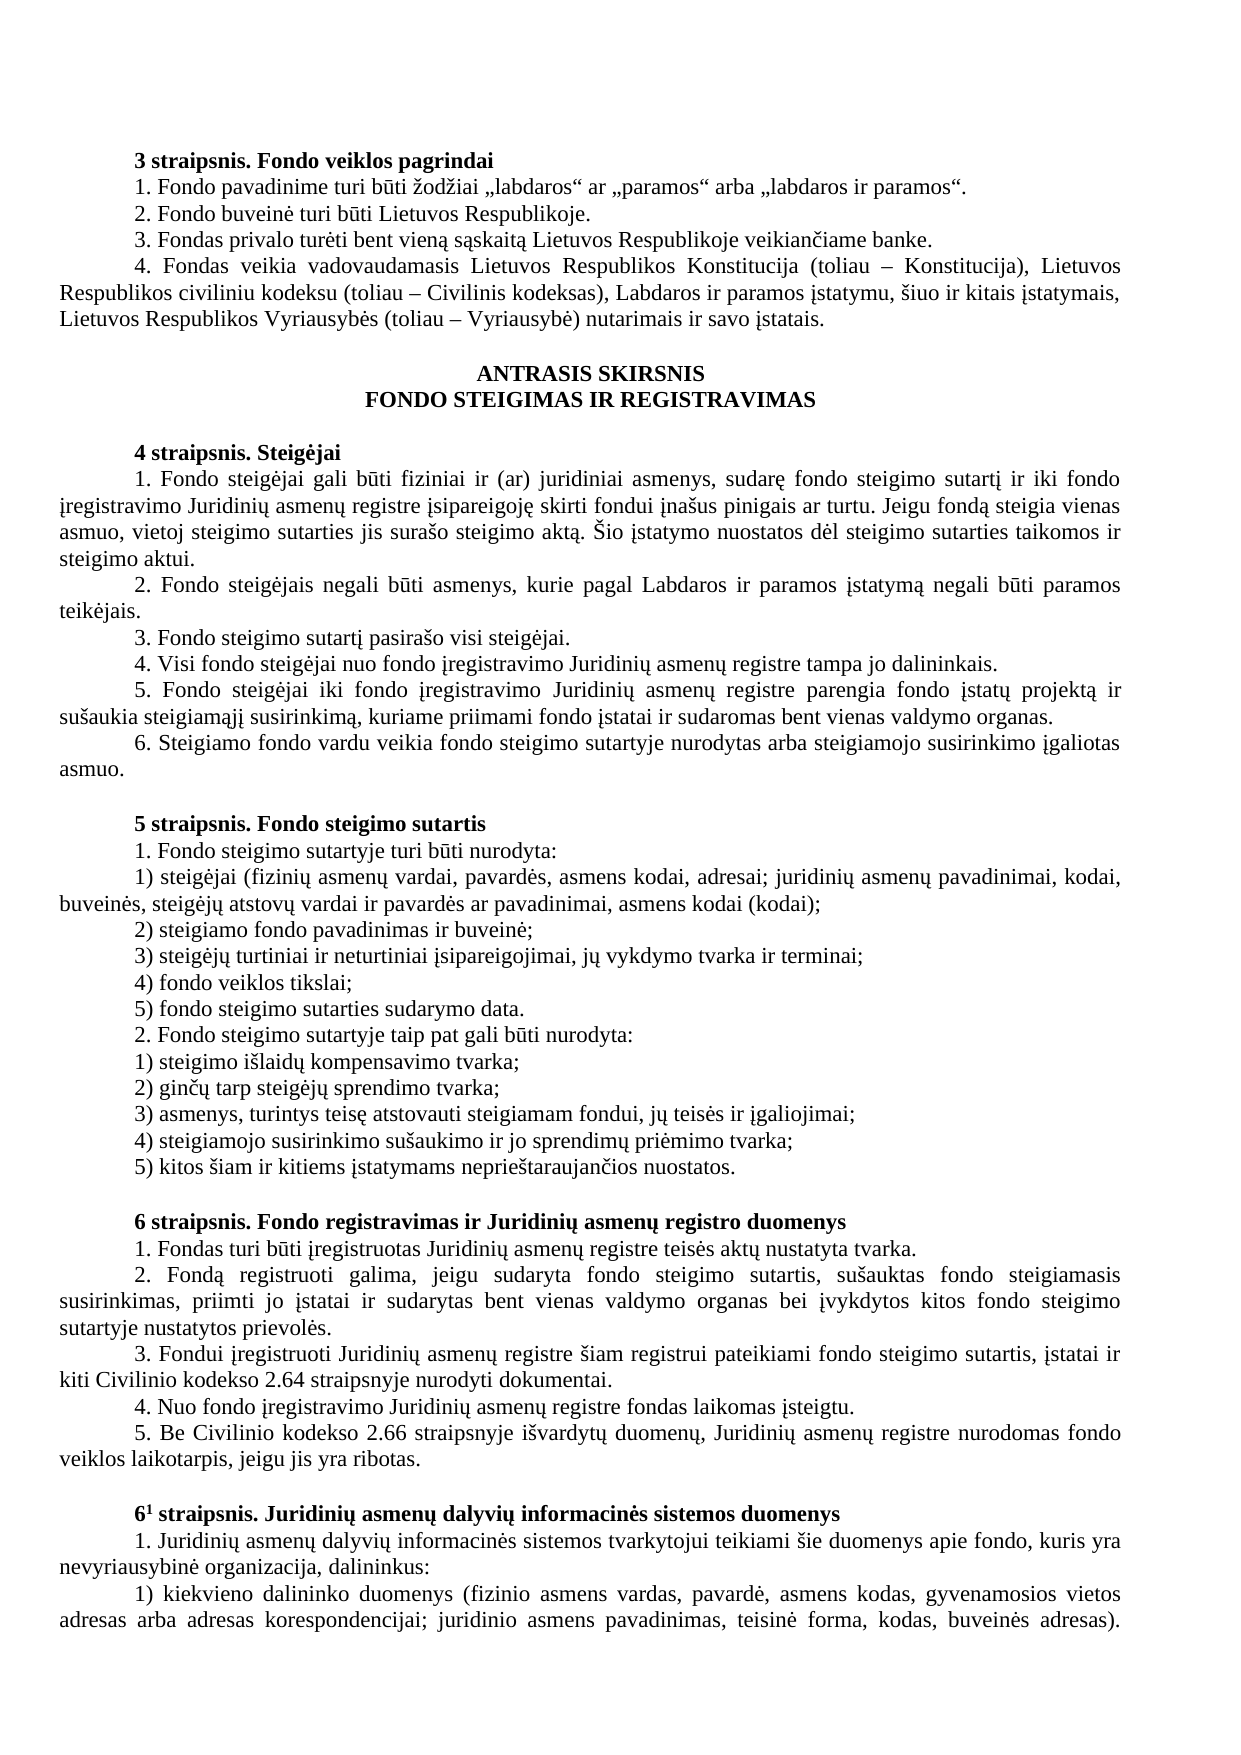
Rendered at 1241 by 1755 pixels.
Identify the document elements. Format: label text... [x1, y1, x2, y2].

text 5. Fondo steigėjai iki fondo įregistravimo Juridinių asmenų registre parengia fondo įstatų projektą ir sušaukia steigiamąjį susirinkimą, kuriame priimami fondo įstatai ir sudaromas bent vienas valdymo organas. [59, 676, 1122, 729]
text 4. Nuo fondo įregistravimo Juridinių asmenų registre fondas laikomas įsteigtu. [59, 1393, 1122, 1419]
text 4. Fondas veikia vadovaudamasis Lietuvos Respublikos Konstitucija (toliau – Konstitucija), Lietuvos Respublikos civiliniu kodeksu (toliau – Civilinis kodeksas), Labdaros ir paramos įstatymu, šiuo ir kitais įstatymais, Lietuvos Respublikos Vyriausybės (toliau – Vyriausybė) nutarimais ir savo įstatais. [59, 252, 1122, 331]
text 6 straipsnis. Fondo registravimas ir Juridinių asmenų registro duomenys [59, 1208, 1122, 1234]
text 3. Fondas privalo turėti bent vieną sąskaitą Lietuvos Respublikoje veikiančiame banke. [59, 226, 1122, 252]
text 2. Fondo steigimo sutartyje taip pat gali būti nurodyta: [59, 1021, 1122, 1048]
text 5) fondo steigimo sutarties sudarymo data. [59, 995, 1122, 1021]
text 1) steigėjai (fizinių asmenų vardai, pavardės, asmens kodai, adresai; juridinių asmenų pavadinimai, kodai, buveinės, steigėjų atstovų vardai ir pavardės ar pavadinimai, asmens kodai (kodai); [59, 863, 1122, 916]
text 1. Juridinių asmenų dalyvių informacinės sistemos tvarkytojui teikiami šie duomenys apie fondo, kuris yra nevyriausybinė organizacija, dalininkus: [59, 1527, 1122, 1579]
text 4) fondo veiklos tikslai; [59, 969, 1122, 995]
text 3 straipsnis. Fondo veiklos pagrindai [59, 147, 1122, 173]
text 4) steigiamojo susirinkimo sušaukimo ir jo sprendimų priėmimo tvarka; [59, 1127, 1122, 1153]
text 5) kitos šiam ir kitiems įstatymams neprieštaraujančios nuostatos. [59, 1153, 1122, 1179]
text 1. Fondo pavadinime turi būti žodžiai „labdaros“ ar „paramos“ arba „labdaros ir paramos“. [59, 173, 1122, 199]
text 2. Fondo steigėjais negali būti asmenys, kurie pagal Labdaros ir paramos įstatymą negali būti paramos teikėjais. [59, 571, 1122, 624]
text 4. Visi fondo steigėjai nuo fondo įregistravimo Juridinių asmenų registre tampa jo dalininkais. [59, 650, 1122, 676]
text ANTRASIS SKIRSNIS [59, 360, 1122, 386]
text 61 straipsnis. Juridinių asmenų dalyvių informacinės sistemos duomenys [59, 1501, 1122, 1527]
text 2. Fondą registruoti galima, jeigu sudaryta fondo steigimo sutartis, sušauktas fondo steigiamasis susirinkimas, priimti jo įstatai ir sudarytas bent vienas valdymo organas bei įvykdytos kitos fondo steigimo sutartyje nustatytos prievolės. [59, 1261, 1122, 1340]
text FONDO STEIGIMAS IR REGISTRAVIMAS [59, 386, 1122, 413]
text 1) steigimo išlaidų kompensavimo tvarka; [59, 1048, 1122, 1074]
text 2) steigiamo fondo pavadinimas ir buveinė; [59, 916, 1122, 942]
text 4 straipsnis. Steigėjai [59, 439, 1122, 466]
text 6. Steigiamo fondo vardu veikia fondo steigimo sutartyje nurodytas arba steigiamojo susirinkimo įgaliotas asmuo. [59, 729, 1122, 782]
text 2. Fondo buveinė turi būti Lietuvos Respublikoje. [59, 199, 1122, 226]
text 5. Be Civilinio kodekso 2.66 straipsnyje išvardytų duomenų, Juridinių asmenų registre nurodomas fondo veiklos laikotarpis, jeigu jis yra ribotas. [59, 1419, 1122, 1472]
text 3) asmenys, turintys teisę atstovauti steigiamam fondui, jų teisės ir įgaliojimai; [59, 1100, 1122, 1127]
text 3. Fondui įregistruoti Juridinių asmenų registre šiam registrui pateikiami fondo steigimo sutartis, įstatai ir kiti Civilinio kodekso 2.64 straipsnyje nurodyti dokumentai. [59, 1340, 1122, 1393]
text 3) steigėjų turtiniai ir neturtiniai įsipareigojimai, jų vykdymo tvarka ir terminai; [59, 942, 1122, 969]
text 1) kiekvieno dalininko duomenys (fizinio asmens vardas, pavardė, asmens kodas, gyvenamosios vietos adresas arba adresas korespondencijai; juridinio asmens pavadinimas, teisinė forma, kodas, buveinės adresas). [59, 1579, 1122, 1632]
text 1. Fondo steigimo sutartyje turi būti nurodyta: [59, 837, 1122, 863]
text 1. Fondas turi būti įregistruotas Juridinių asmenų registre teisės aktų nustatyta tvarka. [59, 1234, 1122, 1261]
text 2) ginčų tarp steigėjų sprendimo tvarka; [59, 1074, 1122, 1100]
text 3. Fondo steigimo sutartį pasirašo visi steigėjai. [59, 624, 1122, 650]
text 1. Fondo steigėjai gali būti fiziniai ir (ar) juridiniai asmenys, sudarę fondo steigimo sutartį ir iki fondo įregistravimo Juridinių asmenų registre įsipareigoję skirti fondui įnašus pinigais ar turtu. Jeigu fondą steigia vienas asmuo, vietoj steigimo sutarties jis surašo steigimo aktą. Šio įstatymo nuostatos dėl steigimo sutarties taikomos ir steigimo aktui. [59, 466, 1122, 571]
text 5 straipsnis. Fondo steigimo sutartis [59, 811, 1122, 837]
